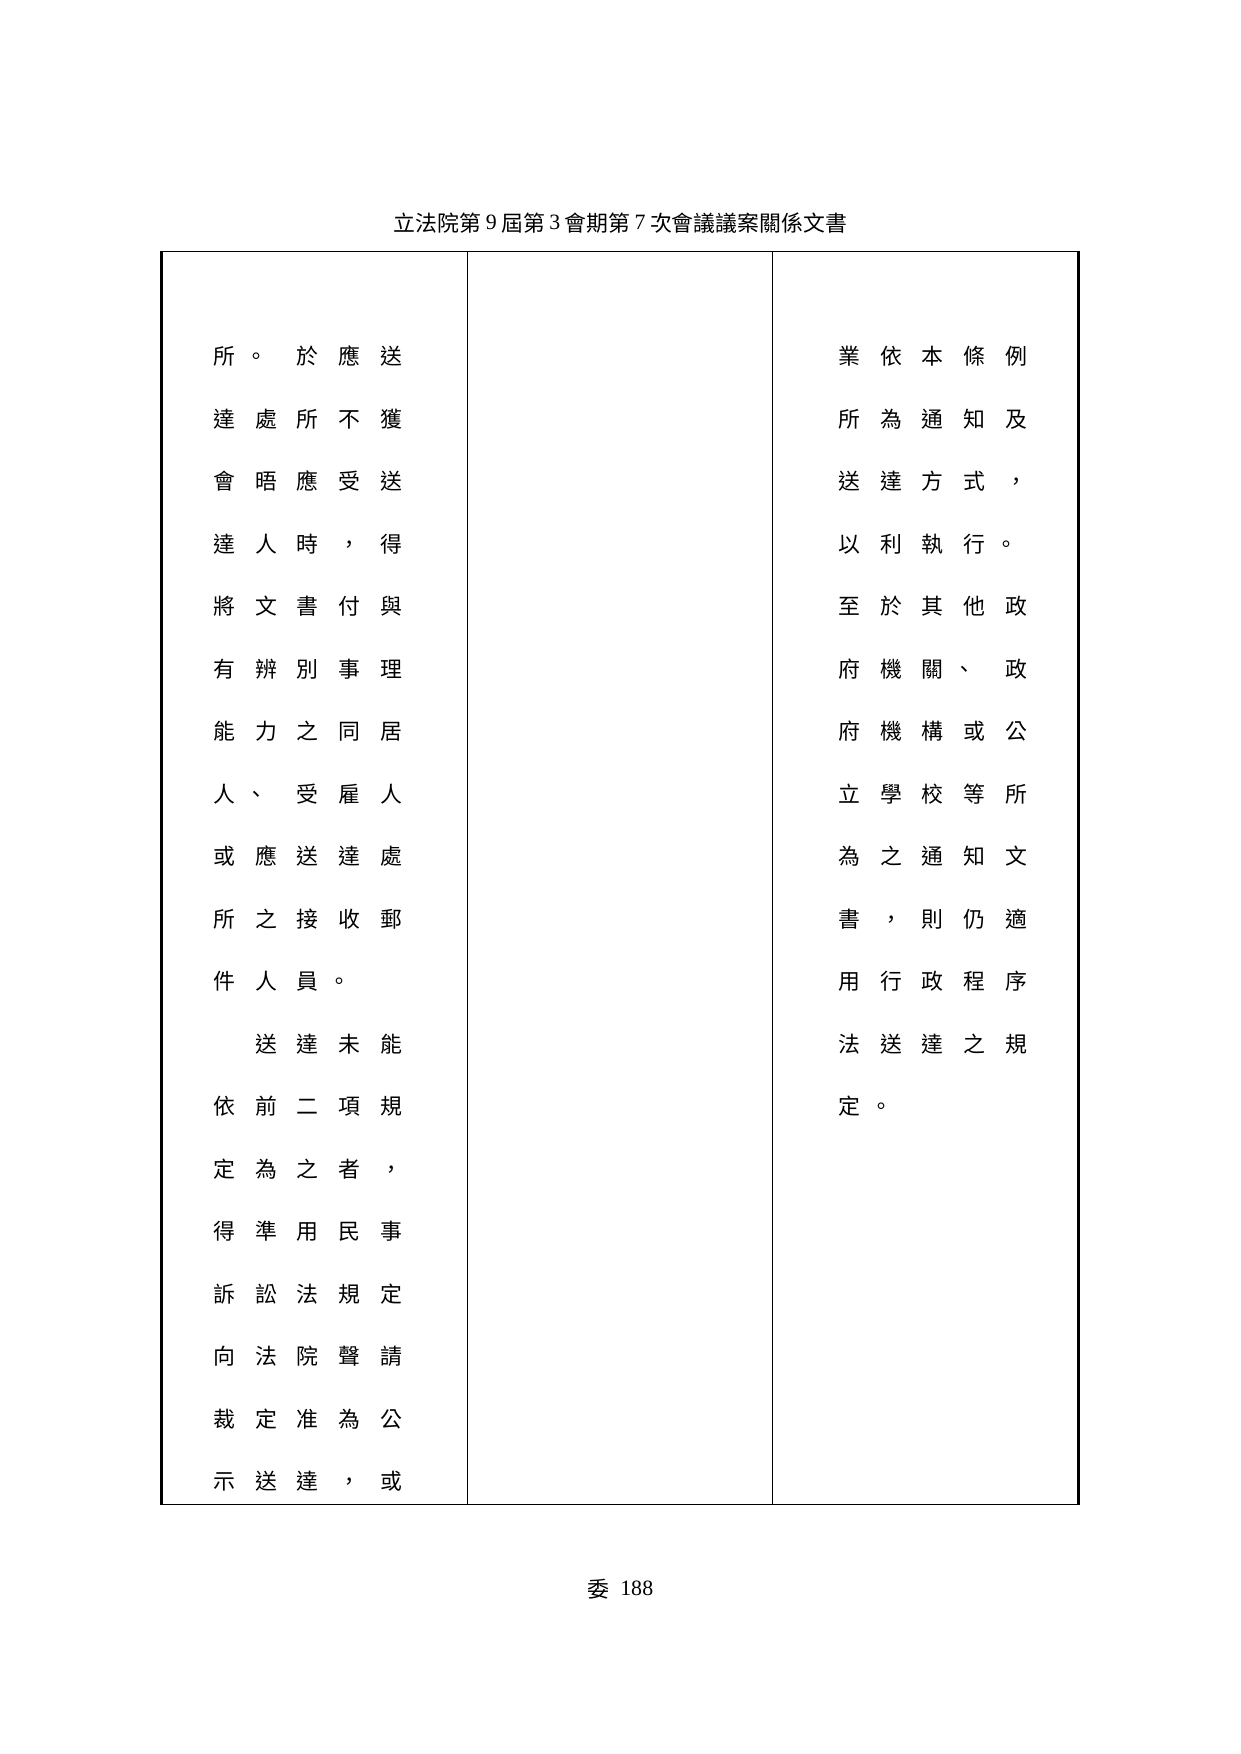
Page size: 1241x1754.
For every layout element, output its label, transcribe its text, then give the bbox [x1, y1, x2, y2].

table_cell 所。於應送達處所不獲會晤應受送達人時，得將文書付與有辨別事理能力之同居人、受雇人或應送達處所之接收郵件人員。 送達未能依前二項規定為之者，得準用民事訴訟法規定向法院聲請裁定准為公示送達，或 [163, 252, 467, 1504]
table_cell [468, 252, 772, 1504]
table_cell 業依本條例所為通知及送達方式，以利執行。至於其他政府機關、政府機構或公立學校等所為之通知文書，則仍適用行政程序法送達之規定。 [773, 252, 1077, 1504]
